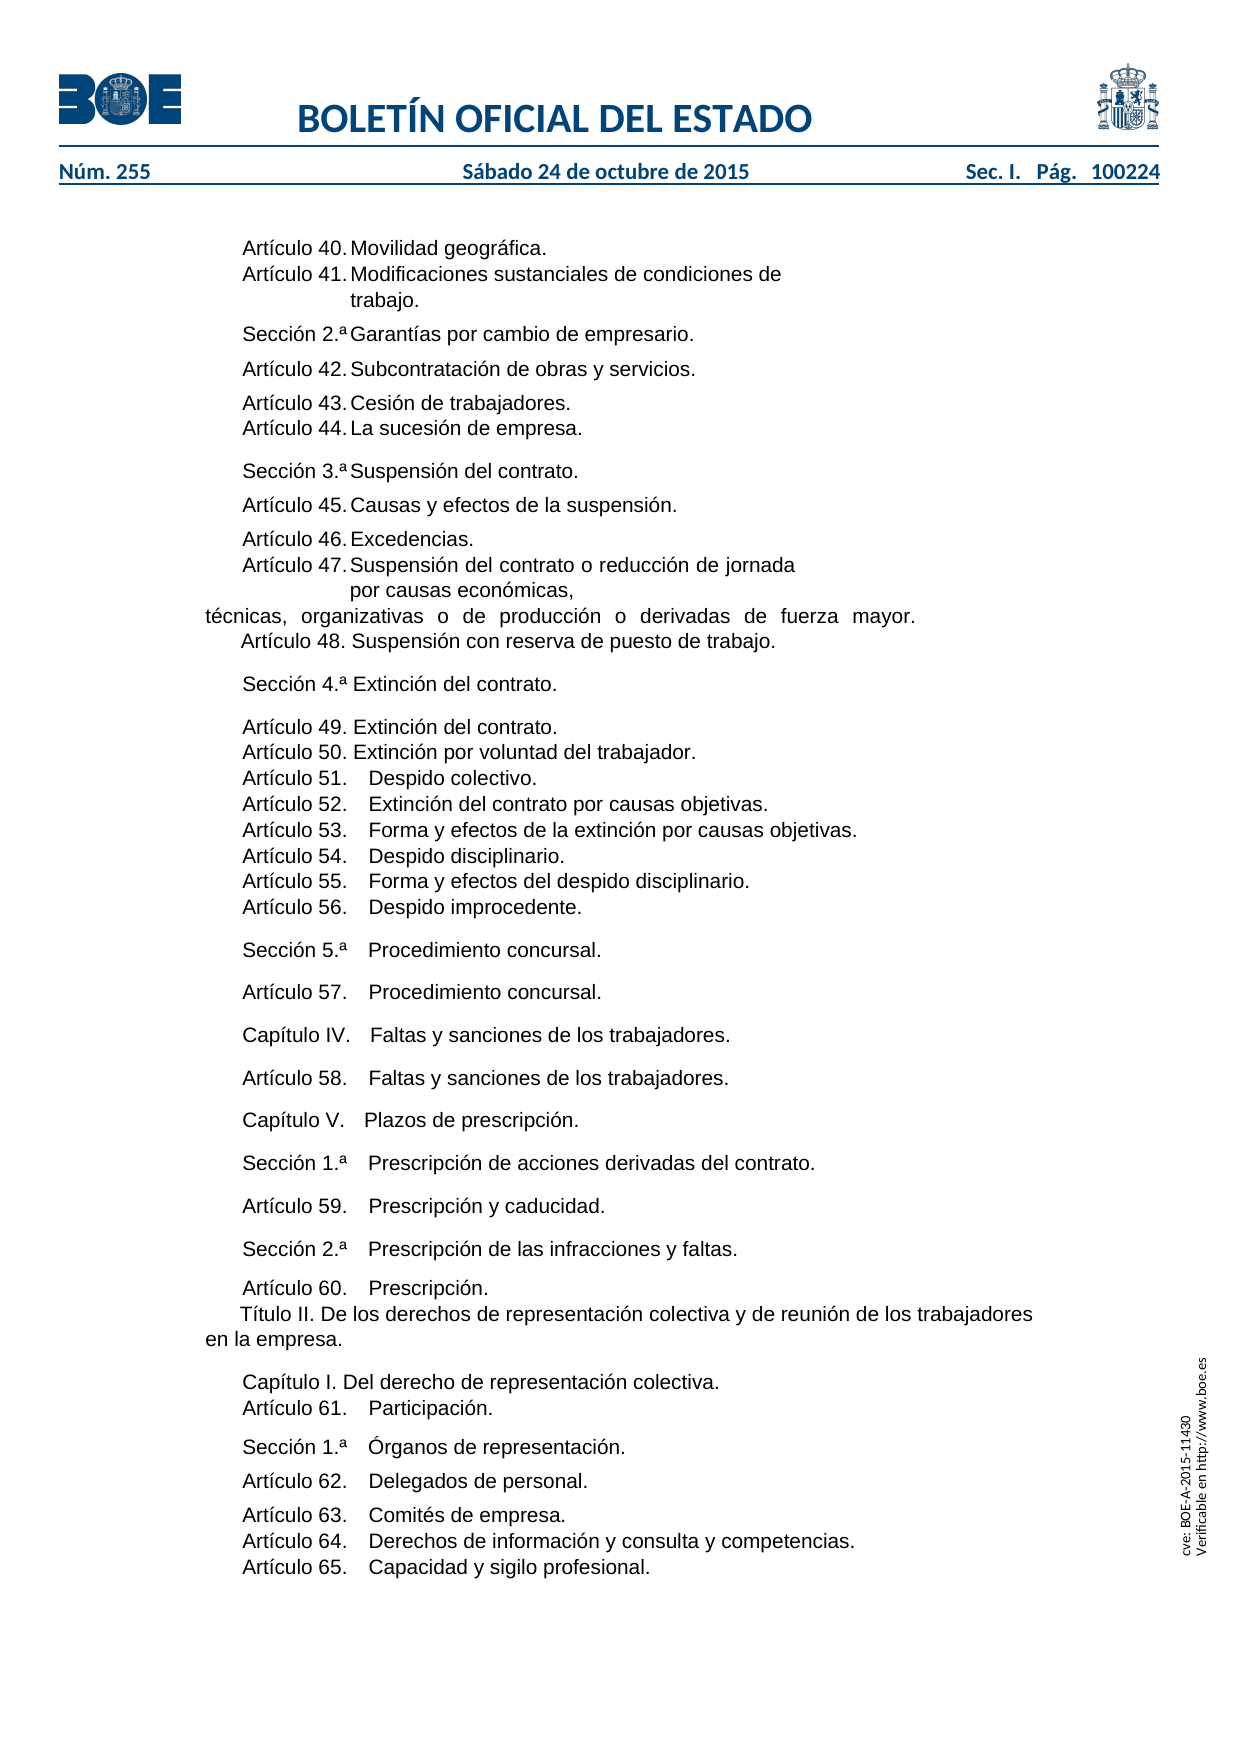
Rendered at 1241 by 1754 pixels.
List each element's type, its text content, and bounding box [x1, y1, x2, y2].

table_cell Artículo 46. [242, 527, 349, 552]
table_cell Despido improcedente. [364, 895, 858, 929]
table_cell Artículo 54. [242, 844, 364, 869]
table_cell Capítulo IV. [242, 1014, 364, 1057]
table_cell Capítulo V. [242, 1100, 364, 1142]
picture [59, 73, 181, 125]
table_cell Artículo 63. [242, 1503, 358, 1529]
table_cell Faltas y sanciones de los trabajadores. [364, 1014, 858, 1057]
table_cell Comités de empresa. [358, 1503, 856, 1529]
table_cell Prescripción de las infracciones y faltas. [364, 1228, 858, 1271]
table_cell La sucesión de empresa. [349, 416, 796, 450]
table_cell Artículo 65. [242, 1555, 358, 1581]
text Artículo 50. Extinción por voluntad del trabajador. [242, 740, 1034, 764]
table_cell Artículo 62. [242, 1469, 358, 1503]
table_cell Garantías por cambio de empresario. [349, 314, 796, 356]
table_cell Artículo 60. [242, 1271, 364, 1302]
table_cell Prescripción de acciones derivadas del contrato. [364, 1143, 858, 1185]
table_cell Suspensión del contrato o reducción de jornada por causas económicas, [349, 553, 796, 604]
table_cell Sección 1.ª [242, 1427, 358, 1469]
table_cell Artículo 59. [242, 1185, 364, 1228]
table_cell Procedimiento concursal. [364, 972, 858, 1014]
table_cell Capacidad y sigilo profesional. [358, 1555, 856, 1581]
table_cell Forma y efectos de la extinción por causas objetivas. [364, 818, 858, 843]
table_cell Extinción del contrato por causas objetivas. [364, 792, 858, 818]
table_cell Plazos de prescripción. [364, 1100, 858, 1142]
table_cell Prescripción. [364, 1271, 858, 1302]
table_cell Artículo 56. [242, 895, 364, 929]
table_cell Cesión de trabajadores. [349, 390, 796, 416]
picture [1097, 63, 1159, 130]
table_cell Artículo 44. [242, 416, 349, 450]
text Sección 4.ª Extinción del contrato. [242, 672, 1034, 696]
table_cell Artículo 57. [242, 972, 364, 1014]
table_cell Artículo 42. [242, 356, 349, 390]
table_cell Artículo 40. [242, 236, 349, 262]
table_cell Artículo 43. [242, 390, 349, 416]
table_header Artículo 51. [242, 766, 364, 792]
table_cell Artículo 52. [242, 792, 364, 818]
table_cell Artículo 58. [242, 1057, 364, 1100]
table_cell Sección 2.ª [242, 1228, 364, 1271]
table_cell Sección 2.ª [242, 314, 349, 356]
table_cell Derechos de información y consulta y competencias. [358, 1529, 856, 1555]
text Capítulo I. Del derecho de representación colectiva. [242, 1370, 1034, 1394]
table_cell Modificaciones sustanciales de condiciones de trabajo. [349, 262, 796, 314]
table_cell Despido disciplinario. [364, 844, 858, 869]
table_cell Prescripción y caducidad. [364, 1185, 858, 1228]
table_cell Artículo 53. [242, 818, 364, 843]
table_cell Sección 3.ª [242, 450, 349, 493]
table_cell Causas y efectos de la suspensión. [349, 493, 796, 527]
table_header Despido colectivo. [364, 766, 858, 792]
table_cell Procedimiento concursal. [364, 929, 858, 972]
table_cell Excedencias. [349, 527, 796, 552]
table_cell Artículo 64. [242, 1529, 358, 1555]
table_header Participación. [358, 1395, 856, 1427]
table_cell Delegados de personal. [358, 1469, 856, 1503]
table_cell Faltas y sanciones de los trabajadores. [364, 1057, 858, 1100]
table_cell Subcontratación de obras y servicios. [349, 356, 796, 390]
table_cell Artículo 45. [242, 493, 349, 527]
table_cell Sección 5.ª [242, 929, 364, 972]
table_cell Suspensión del contrato. [349, 450, 796, 493]
text técnicas, organizativas o de producción o derivadas de fuerza mayor. Artículo 48. Suspensión con reserva de puesto de trabajo. [205, 604, 917, 653]
table_cell Movilidad geográfica. [349, 236, 796, 262]
table_cell Forma y efectos del despido disciplinario. [364, 869, 858, 895]
text Artículo 49. Extinción del contrato. [242, 714, 1034, 738]
table_cell Artículo 47. [242, 553, 349, 604]
text Título II. De los derechos de representación colectiva y de reunión de los trabajadores en la empresa. [205, 1302, 1034, 1351]
table_cell Artículo 55. [242, 869, 364, 895]
table_cell Artículo 41. [242, 262, 349, 314]
table_header Artículo 61. [242, 1395, 358, 1427]
table_cell Sección 1.ª [242, 1143, 364, 1185]
table_cell Órganos de representación. [358, 1427, 856, 1469]
